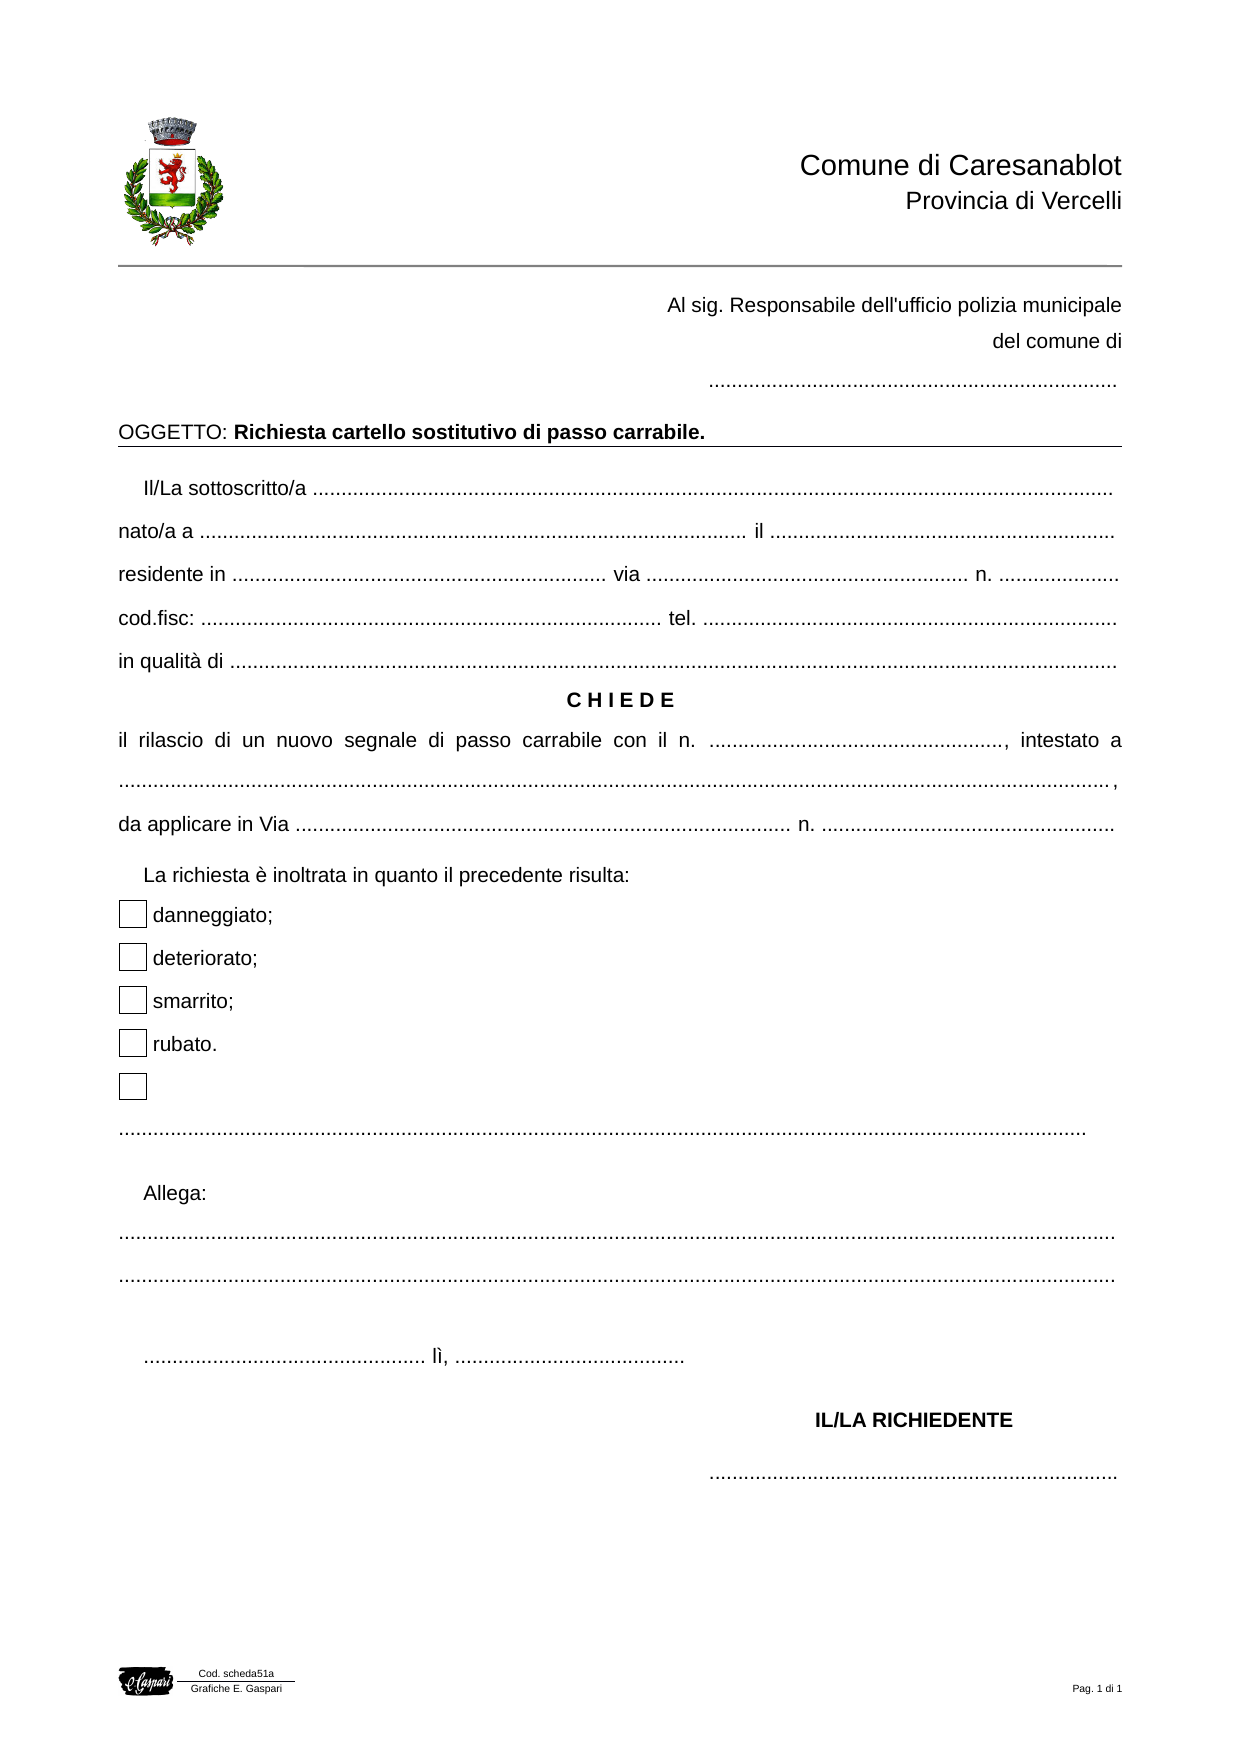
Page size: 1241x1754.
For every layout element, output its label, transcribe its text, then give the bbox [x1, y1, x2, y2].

text ........................................................................................................................................................................ [118, 1072, 1122, 1141]
picture [118, 1666, 174, 1696]
text La richiesta è inoltrata in quanto il precedente risulta: [118, 863, 1122, 887]
text Provincia di Vercelli [224, 186, 1122, 215]
text ................................................. lì, ........................................ [143, 1340, 1122, 1369]
text ............................................................................................................................................................................. [118, 1259, 1122, 1288]
text OGGETTO: Richiesta cartello sostitutivo di passo carrabile. [118, 420, 1122, 446]
text cod.fisc: ................................................................................ tel. ........................................................................ [118, 602, 1122, 630]
text da applicare in Via ...................................................................................... n. ................................................... [118, 808, 1122, 836]
text IL/LA RICHIEDENTE [706, 1408, 1122, 1432]
text rubato. [118, 1028, 1122, 1057]
text ....................................................................... [706, 1456, 1122, 1485]
text ............................................................................................................................................................................. [118, 1216, 1122, 1245]
text Al sig. Responsabile dell'ufficio polizia municipale del comune di [531, 293, 1122, 352]
text residente in ................................................................. via ........................................................ n. ..................... [118, 558, 1122, 587]
text ....................................................................... [708, 364, 1122, 393]
picture [122, 117, 224, 248]
text deteriorato; [118, 942, 1122, 971]
text smarrito; [118, 985, 1122, 1014]
text Comune di Caresanablot [224, 148, 1122, 181]
text C H I E D E [118, 688, 1122, 712]
text danneggiato; [118, 899, 1122, 928]
text Allega: [118, 1181, 1122, 1204]
text nato/a a ............................................................................................... il ............................................................ [118, 515, 1122, 544]
text il rilascio di un nuovo segnale di passo carrabile con il n. ..................................................., intestato a ............................................................................................................................................................................, [118, 724, 1122, 793]
text Il/La sottoscritto/a ........................................................................................................................................... [118, 472, 1122, 501]
text in qualità di .......................................................................................................................................................... [118, 645, 1122, 673]
